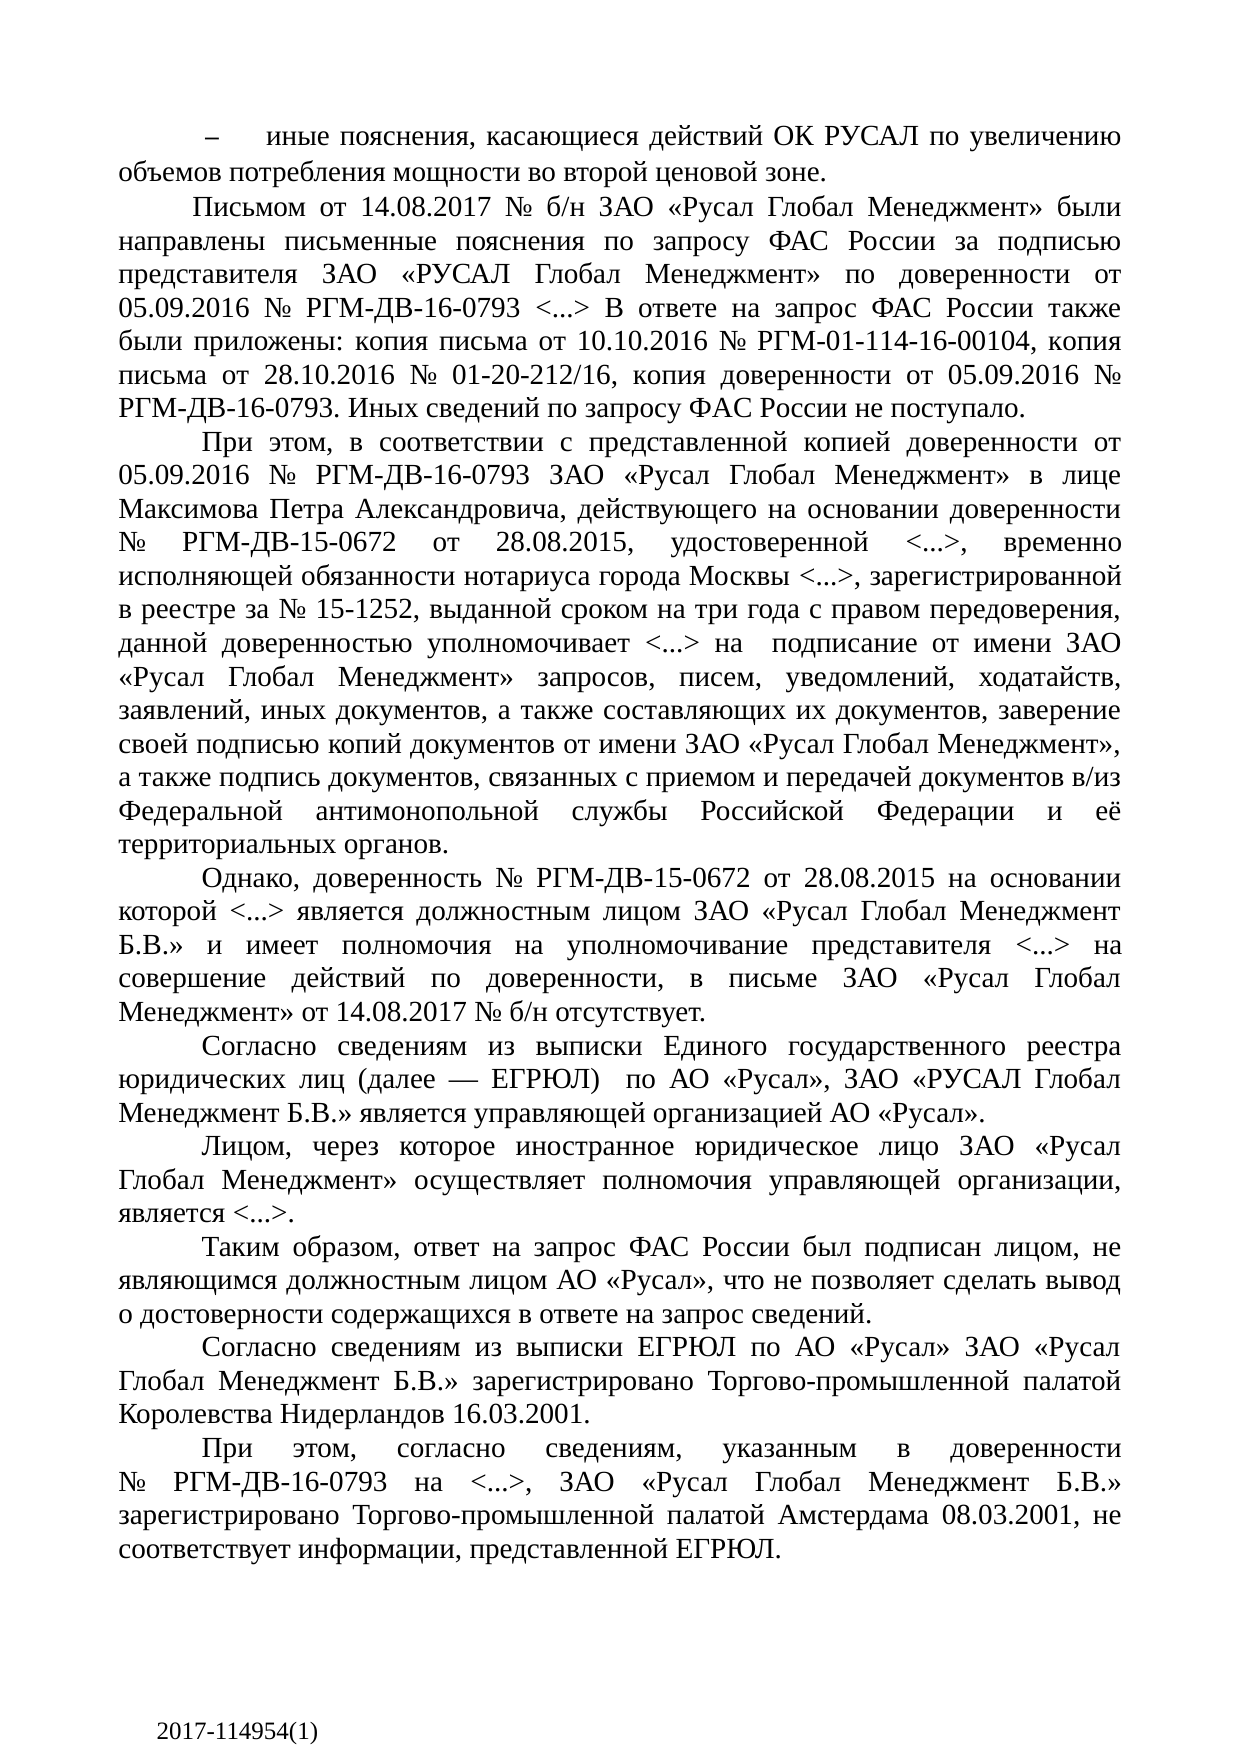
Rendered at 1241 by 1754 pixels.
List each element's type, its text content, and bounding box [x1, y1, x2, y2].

text Письмом от 14.08.2017 № б/н ЗАО «Русал Глобал Менеджмент» были направлены письменные пояснения по запросу ФАС России за подписью представителя ЗАО «РУСАЛ Глобал Менеджмент» по доверенности от 05.09.2016 № РГМ-ДВ-16-0793 <...> В ответе на запрос ФАС России также были приложены: копия письма от 10.10.2016 № РГМ-01-114-16-00104, копия письма от 28.10.2016 № 01-20-212/16, копия доверенности от 05.09.2016 № РГМ-ДВ-16-0793. Иных сведений по запросу ФАС России не поступало. [118, 189, 1122, 424]
text Согласно сведениям из выписки Единого государственного реестра юридических лиц (далее — ЕГРЮЛ) по АО «Русал», ЗАО «РУСАЛ Глобал Менеджмент Б.В.» является управляющей организацией АО «Русал». [118, 1028, 1122, 1128]
list иные пояснения, касающиеся действий ОК РУСАЛ по увеличению объемов потребления мощности во второй ценовой зоне. [118, 118, 1122, 187]
text Таким образом, ответ на запрос ФАС России был подписан лицом, не являющимся должностным лицом АО «Русал», что не позволяет сделать вывод о достоверности содержащихся в ответе на запрос сведений. [118, 1229, 1122, 1329]
text При этом, согласно сведениям, указанным в доверенности № РГМ-ДВ-16-0793 на <...>, ЗАО «Русал Глобал Менеджмент Б.В.» зарегистрировано Торгово-промышленной палатой Амстердама 08.03.2001, не соответствует информации, представленной ЕГРЮЛ. [118, 1430, 1122, 1564]
text При этом, в соответствии с представленной копией доверенности от 05.09.2016 № РГМ-ДВ-16-0793 ЗАО «Русал Глобал Менеджмент» в лице Максимова Петра Александровича, действующего на основании доверенности № РГМ-ДВ-15-0672 от 28.08.2015, удостоверенной <...>, временно исполняющей обязанности нотариуса города Москвы <...>, зарегистрированной в реестре за № 15-1252, выданной сроком на три года с правом передоверения, данной доверенностью уполномочивает <...> на подписание от имени ЗАО «Русал Глобал Менеджмент» запросов, писем, уведомлений, ходатайств, заявлений, иных документов, а также составляющих их документов, заверение своей подписью копий документов от имени ЗАО «Русал Глобал Менеджмент», а также подпись документов, связанных с приемом и передачей документов в/из Федеральной антимонопольной службы Российской Федерации и её территориальных органов. [118, 424, 1122, 860]
text Лицом, через которое иностранное юридическое лицо ЗАО «Русал Глобал Менеджмент» осуществляет полномочия управляющей организации, является <...>. [118, 1128, 1122, 1229]
text Согласно сведениям из выписки ЕГРЮЛ по АО «Русал» ЗАО «Русал Глобал Менеджмент Б.В.» зарегистрировано Торгово-промышленной палатой Королевства Нидерландов 16.03.2001. [118, 1329, 1122, 1430]
text Однако, доверенность № РГМ-ДВ-15-0672 от 28.08.2015 на основании которой <...> является должностным лицом ЗАО «Русал Глобал Менеджмент Б.В.» и имеет полномочия на уполномочивание представителя <...> на совершение действий по доверенности, в письме ЗАО «Русал Глобал Менеджмент» от 14.08.2017 № б/н отсутствует. [118, 860, 1122, 1028]
